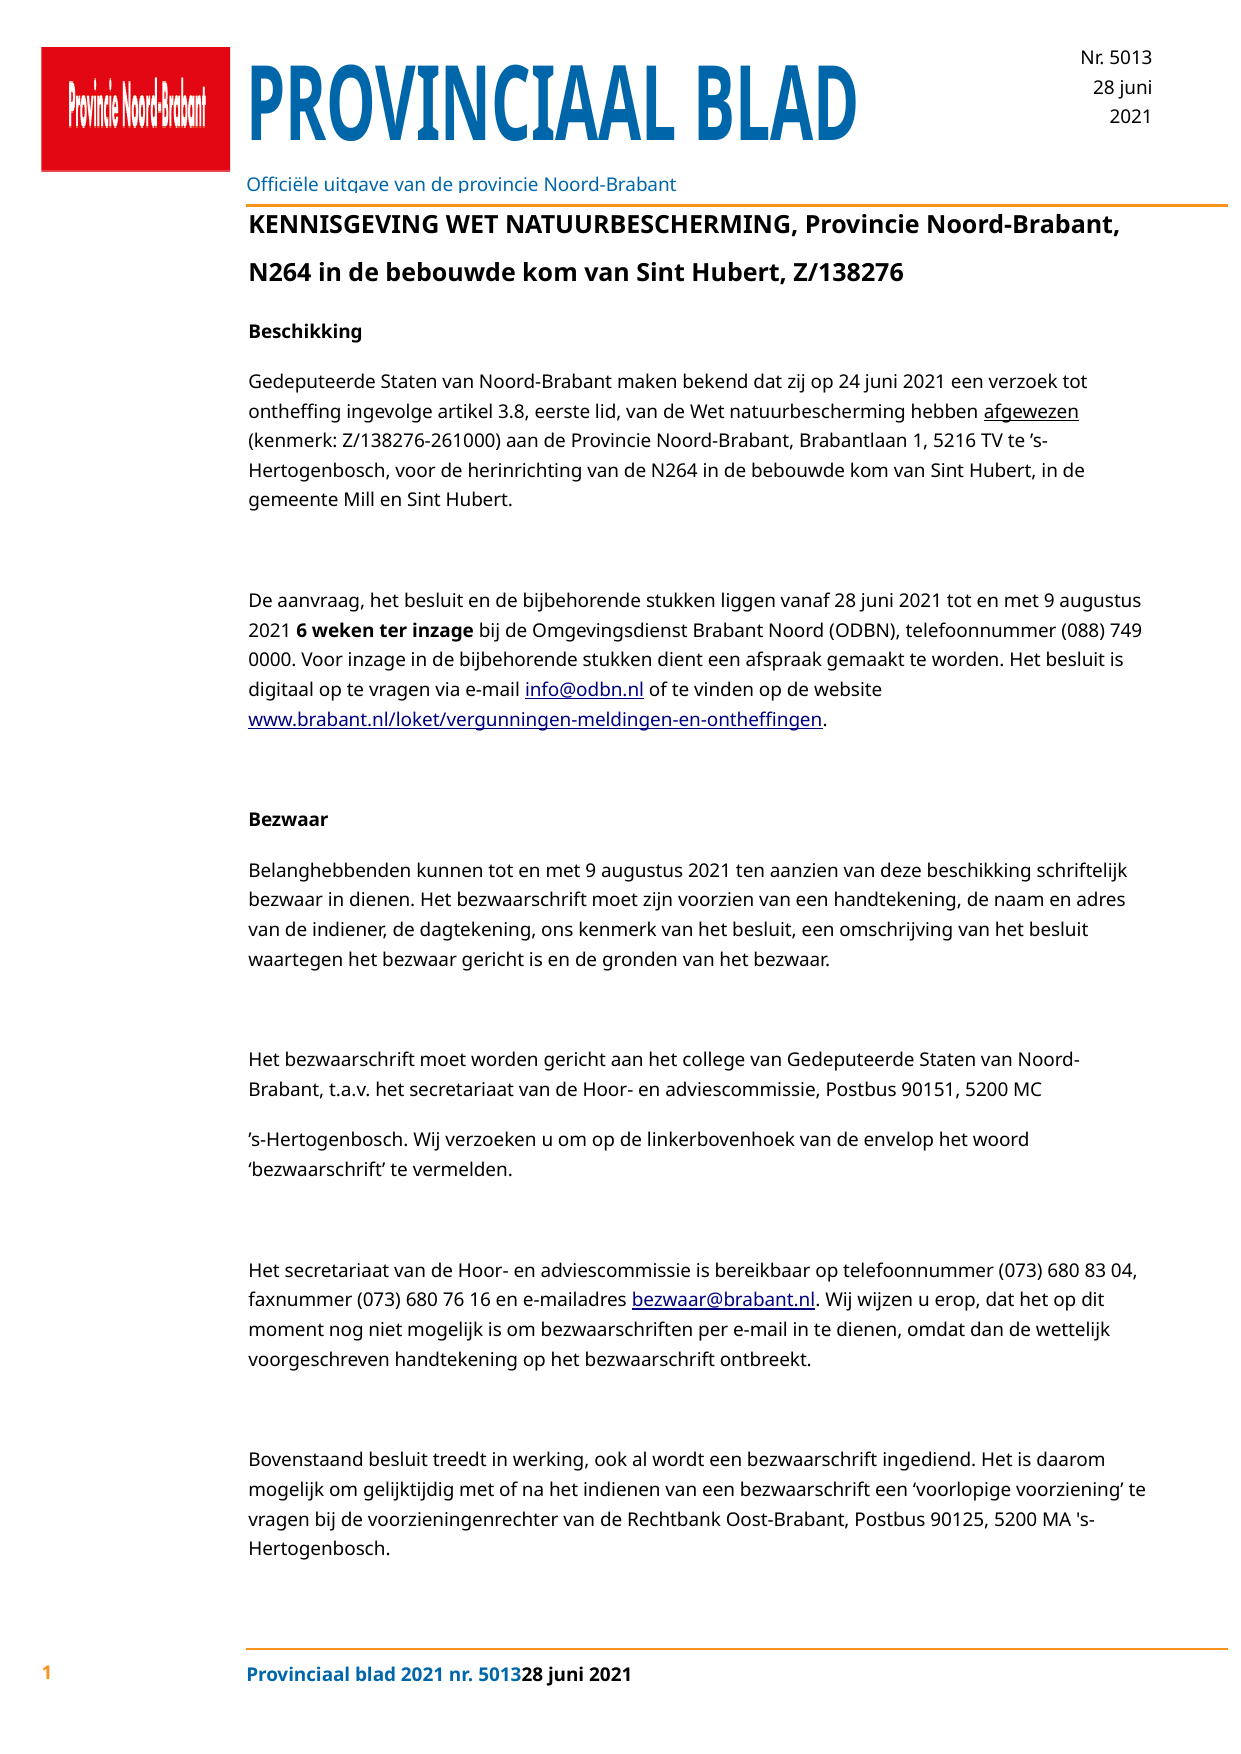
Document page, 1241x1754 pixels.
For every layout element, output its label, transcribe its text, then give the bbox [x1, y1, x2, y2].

picture [41, 47, 231, 172]
text Het secretariaat van de Hoor- en adviescommissie is bereikbaar op telefoonnummer (073) 680 83 04, faxnummer (073) 680 76 16 en e-mailadres bezwaar@brabant.nl. Wij wijzen u erop, dat het op dit moment nog niet mogelijk is om bezwaarschriften per e-mail in te dienen, omdat dan de wettelijk voorgeschreven handtekening op het bezwaarschrift ontbreekt. [248, 1257, 1152, 1372]
text Belanghebbenden kunnen tot en met 9 augustus 2021 ten aanzien van deze beschikking schriftelijk bezwaar in dienen. Het bezwaarschrift moet zijn voorzien van een handtekening, de naam en adres van de indiener, de dagtekening, ons kenmerk van het besluit, een omschrijving van het besluit waartegen het bezwaar gericht is en de gronden van het bezwaar. [248, 857, 1152, 972]
text ’s-Hertogenbosch. Wij verzoeken u om op de linkerbovenhoek van de envelop het woord ‘bezwaarschrift’ te vermelden. [248, 1127, 1152, 1182]
text Bezwaar [248, 807, 1152, 832]
text Beschikking [248, 318, 1152, 344]
text Gedeputeerde Staten van Noord-Brabant maken bekend dat zij op 24 juni 2021 een verzoek tot ontheffing ingevolge artikel 3.8, eerste lid, van de Wet natuurbescherming hebben afgewezen (kenmerk: Z/138276-261000) aan de Provincie Noord-Brabant, Brabantlaan 1, 5216 TV te ’s-Hertogenbosch, voor de herinrichting van de N264 in de bebouwde kom van Sint Hubert, in de gemeente Mill en Sint Hubert. [248, 368, 1152, 512]
text De aanvraag, het besluit en de bijbehorende stukken liggen vanaf 28 juni 2021 tot en met 9 augustus 2021 6 weken ter inzage bij de Omgevingsdienst Brabant Noord (ODBN), telefoonnummer (088) 749 0000. Voor inzage in de bijbehorende stukken dient een afspraak gemaakt te worden. Het besluit is digitaal op te vragen via e-mail info@odbn.nl of te vinden op de website www.brabant.nl/loket/vergunningen-meldingen-en-ontheffingen. [248, 587, 1152, 732]
text Het bezwaarschrift moet worden gericht aan het college van Gedeputeerde Staten van Noord-Brabant, t.a.v. het secretariaat van de Hoor- en adviescommissie, Postbus 90151, 5200 MC [248, 1047, 1152, 1102]
text Bovenstaand besluit treedt in werking, ook al wordt een bezwaarschrift ingediend. Het is daarom mogelijk om gelijktijdig met of na het indienen van een bezwaarschrift een ‘voorlopige voorziening’ te vragen bij de voorzieningenrechter van de Rechtbank Oost-Brabant, Postbus 90125, 5200 MA 's-Hertogenbosch. [248, 1447, 1152, 1561]
text KENNISGEVING WET NATUURBESCHERMING, Provincie Noord-Brabant, N264 in de bebouwde kom van Sint Hubert, Z/138276 [248, 207, 1152, 288]
